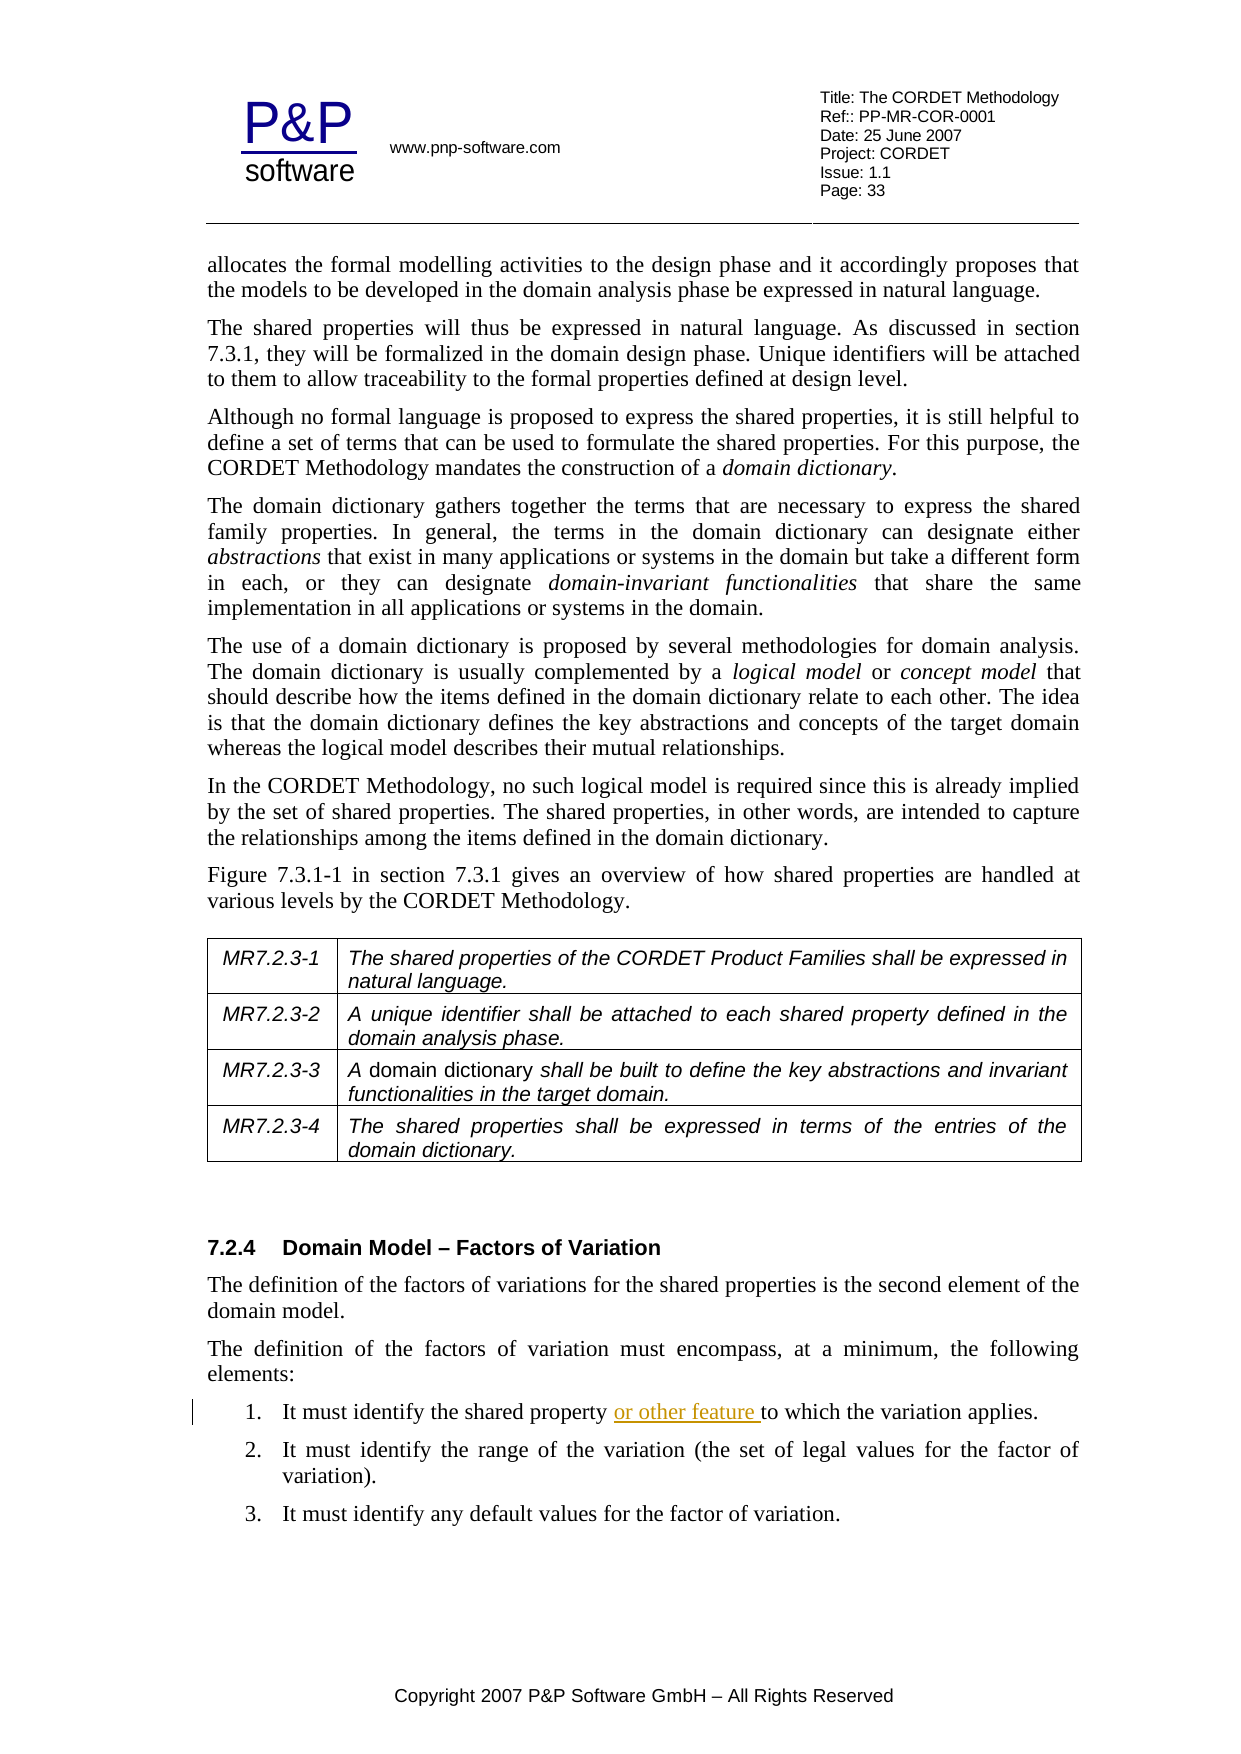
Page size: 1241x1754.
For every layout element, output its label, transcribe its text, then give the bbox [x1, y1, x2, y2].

list It must identify the shared property or other feature to which the variation applies. [244, 1399, 1081, 1425]
text The shared properties will thus be expressed in natural language. As discussed in section 7.3.1, they will be formalized in the domain design phase. Unique identifiers will be attached to them to allow traceability to the formal properties defined at design level. [207, 315, 1081, 392]
list It must identify the range of the variation (the set of legal values for the factor of variation). [244, 1437, 1081, 1488]
table_header The shared properties of the CORDET Product Families shall be expressed in natural language. [338, 939, 1081, 993]
table_cell A unique identifier shall be attached to each shared property defined in the domain analysis phase. [338, 994, 1081, 1049]
subtitle Domain Model – Factors of Variation [207, 1235, 1081, 1260]
text The definition of the factors of variation must encompass, at a minimum, the following elements: [207, 1336, 1081, 1387]
table_cell MR7.2.3-4 [208, 1106, 337, 1161]
table_cell MR7.2.3-3 [208, 1050, 337, 1105]
table_cell A domain dictionary shall be built to define the key abstractions and invariant functionalities in the target domain. [338, 1050, 1081, 1105]
list It must identify any default values for the factor of variation. [244, 1501, 1081, 1526]
text Although no formal language is proposed to express the shared properties, it is still helpful to define a set of terms that can be used to formulate the shared properties. For this purpose, the CORDET Methodology mandates the construction of a domain dictionary. [207, 404, 1081, 481]
text The domain dictionary gathers together the terms that are necessary to express the shared family properties. In general, the terms in the domain dictionary can designate either abstractions that exist in many applications or systems in the domain but take a different form in each, or they can designate domain-invariant functionalities that share the same implementation in all applications or systems in the domain. [207, 493, 1081, 621]
table_cell MR7.2.3-2 [208, 994, 337, 1049]
text The definition of the factors of variations for the shared properties is the second element of the domain model. [207, 1272, 1081, 1323]
text Figure 7.3.1-1 in section 7.3.1 gives an overview of how shared properties are handled at various levels by the CORDET Methodology. [207, 862, 1081, 913]
table_cell The shared properties shall be expressed in terms of the entries of the domain dictionary. [338, 1106, 1081, 1161]
table_header MR7.2.3-1 [208, 939, 337, 993]
text The use of a domain dictionary is proposed by several methodologies for domain analysis. The domain dictionary is usually complemented by a logical model or concept model that should describe how the items defined in the domain dictionary relate to each other. The idea is that the domain dictionary defines the key abstractions and concepts of the target domain whereas the logical model describes their mutual relationships. [207, 633, 1081, 761]
text In the CORDET Methodology, no such logical model is required since this is already implied by the set of shared properties. The shared properties, in other words, are intended to capture the relationships among the items defined in the domain dictionary. [207, 773, 1081, 850]
text allocates the formal modelling activities to the design phase and it accordingly proposes that the models to be developed in the domain analysis phase be expressed in natural language. [207, 251, 1081, 302]
